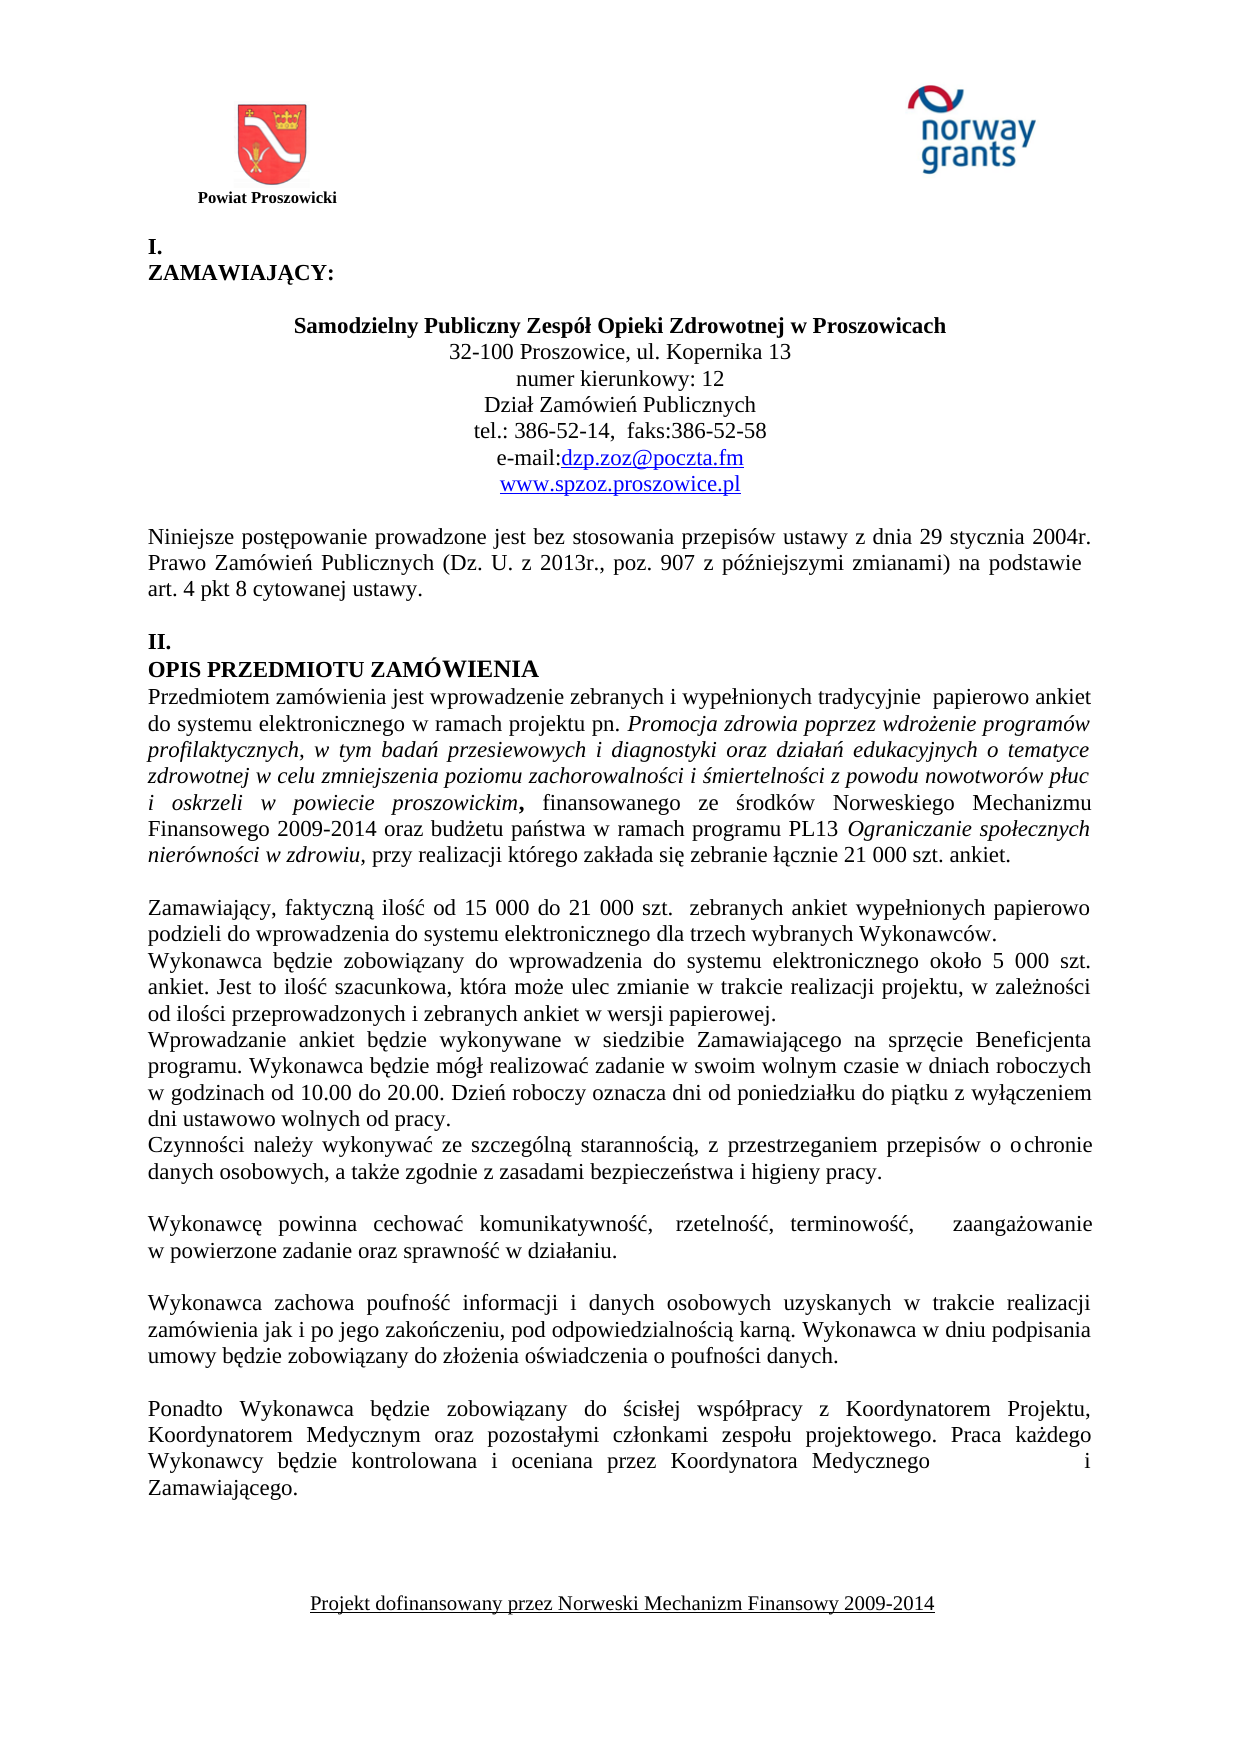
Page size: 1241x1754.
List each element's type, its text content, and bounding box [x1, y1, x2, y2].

text ZAMAWIAJĄCY: [148, 259, 1092, 286]
text II. [148, 628, 1092, 654]
text Wykonawcę powinna cechować komunikatywność, rzetelność, terminowość, zaangażowanie w powierzone zadanie oraz sprawność w działaniu. [148, 1210, 1092, 1263]
text I. [148, 233, 1092, 259]
text OPIS PRZEDMIOTU ZAMÓWIENIA [148, 654, 1092, 683]
picture [233, 101, 310, 188]
text Wykonawca będzie zobowiązany do wprowadzenia do systemu elektronicznego około 5 000 szt. ankiet. Jest to ilość szacunkowa, która może ulec zmianie w trakcie realizacji projektu, w zależności od ilości przeprowadzonych i zebranych ankiet w wersji papierowej. [148, 947, 1092, 1026]
text Powiat Proszowicki [148, 187, 1092, 207]
text Niniejsze postępowanie prowadzone jest bez stosowania przepisów ustawy z dnia 29 stycznia 2004r. Prawo Zamówień Publicznych (Dz. U. z 2013r., poz. 907 z późniejszymi zmianami) na podstawie art. 4 pkt 8 cytowanej ustawy. [148, 523, 1092, 602]
text Przedmiotem zamówienia jest wprowadzenie zebranych i wypełnionych tradycyjnie papierowo ankiet do systemu elektronicznego w ramach projektu pn. Promocja zdrowia poprzez wdrożenie programów profilaktycznych, w tym badań przesiewowych i diagnostyki oraz działań edukacyjnych o tematyce zdrowotnej w celu zmniejszenia poziomu zachorowalności i śmiertelności z powodu nowotworów płuc i oskrzeli w powiecie proszowickim, finansowanego ze środków Norweskiego Mechanizmu Finansowego 2009-2014 oraz budżetu państwa w ramach programu PL13 Ograniczanie społecznych nierówności w zdrowiu, przy realizacji którego zakłada się zebranie łącznie 21 000 szt. ankiet. [148, 683, 1092, 868]
text Wprowadzanie ankiet będzie wykonywane w siedzibie Zamawiającego na sprzęcie Beneficjenta programu. Wykonawca będzie mógł realizować zadanie w swoim wolnym czasie w dniach roboczych w godzinach od 10.00 do 20.00. Dzień roboczy oznacza dni od poniedziałku do piątku z wyłączeniem dni ustawowo wolnych od pracy. [148, 1026, 1092, 1131]
text Zamawiający, faktyczną ilość od 15 000 do 21 000 szt. zebranych ankiet wypełnionych papierowo podzieli do wprowadzenia do systemu elektronicznego dla trzech wybranych Wykonawców. [148, 894, 1092, 947]
text Wykonawca zachowa poufność informacji i danych osobowych uzyskanych w trakcie realizacji zamówienia jak i po jego zakończeniu, pod odpowiedzialnością karną. Wykonawca w dniu podpisania umowy będzie zobowiązany do złożenia oświadczenia o poufności danych. [148, 1289, 1092, 1368]
text 32-100 Proszowice, ul. Kopernika 13 [148, 338, 1092, 365]
text Projekt dofinansowany przez Norweski Mechanizm Finansowy 2009-2014 [148, 1591, 1092, 1615]
text Czynności należy wykonywać ze szczególną starannością, z przestrzeganiem przepisów o ochronie danych osobowych, a także zgodnie z zasadami bezpieczeństwa i higieny pracy. [148, 1131, 1092, 1184]
text numer kierunkowy: 12 [148, 365, 1092, 391]
text Dział Zamówień Publicznych [148, 391, 1092, 417]
text www.spzoz.proszowice.pl [148, 470, 1092, 496]
text tel.: 386-52-14, faks:386-52-58 [148, 417, 1092, 444]
text Samodzielny Publiczny Zespół Opieki Zdrowotnej w Proszowicach [148, 312, 1092, 338]
text e-mail:dzp.zoz@poczta.fm [148, 444, 1092, 470]
picture [882, 73, 1054, 188]
text Ponadto Wykonawca będzie zobowiązany do ścisłej współpracy z Koordynatorem Projektu, Koordynatorem Medycznym oraz pozostałymi członkami zespołu projektowego. Praca każdego Wykonawcy będzie kontrolowana i oceniana przez Koordynatora Medycznego i Zamawiającego. [148, 1395, 1092, 1500]
